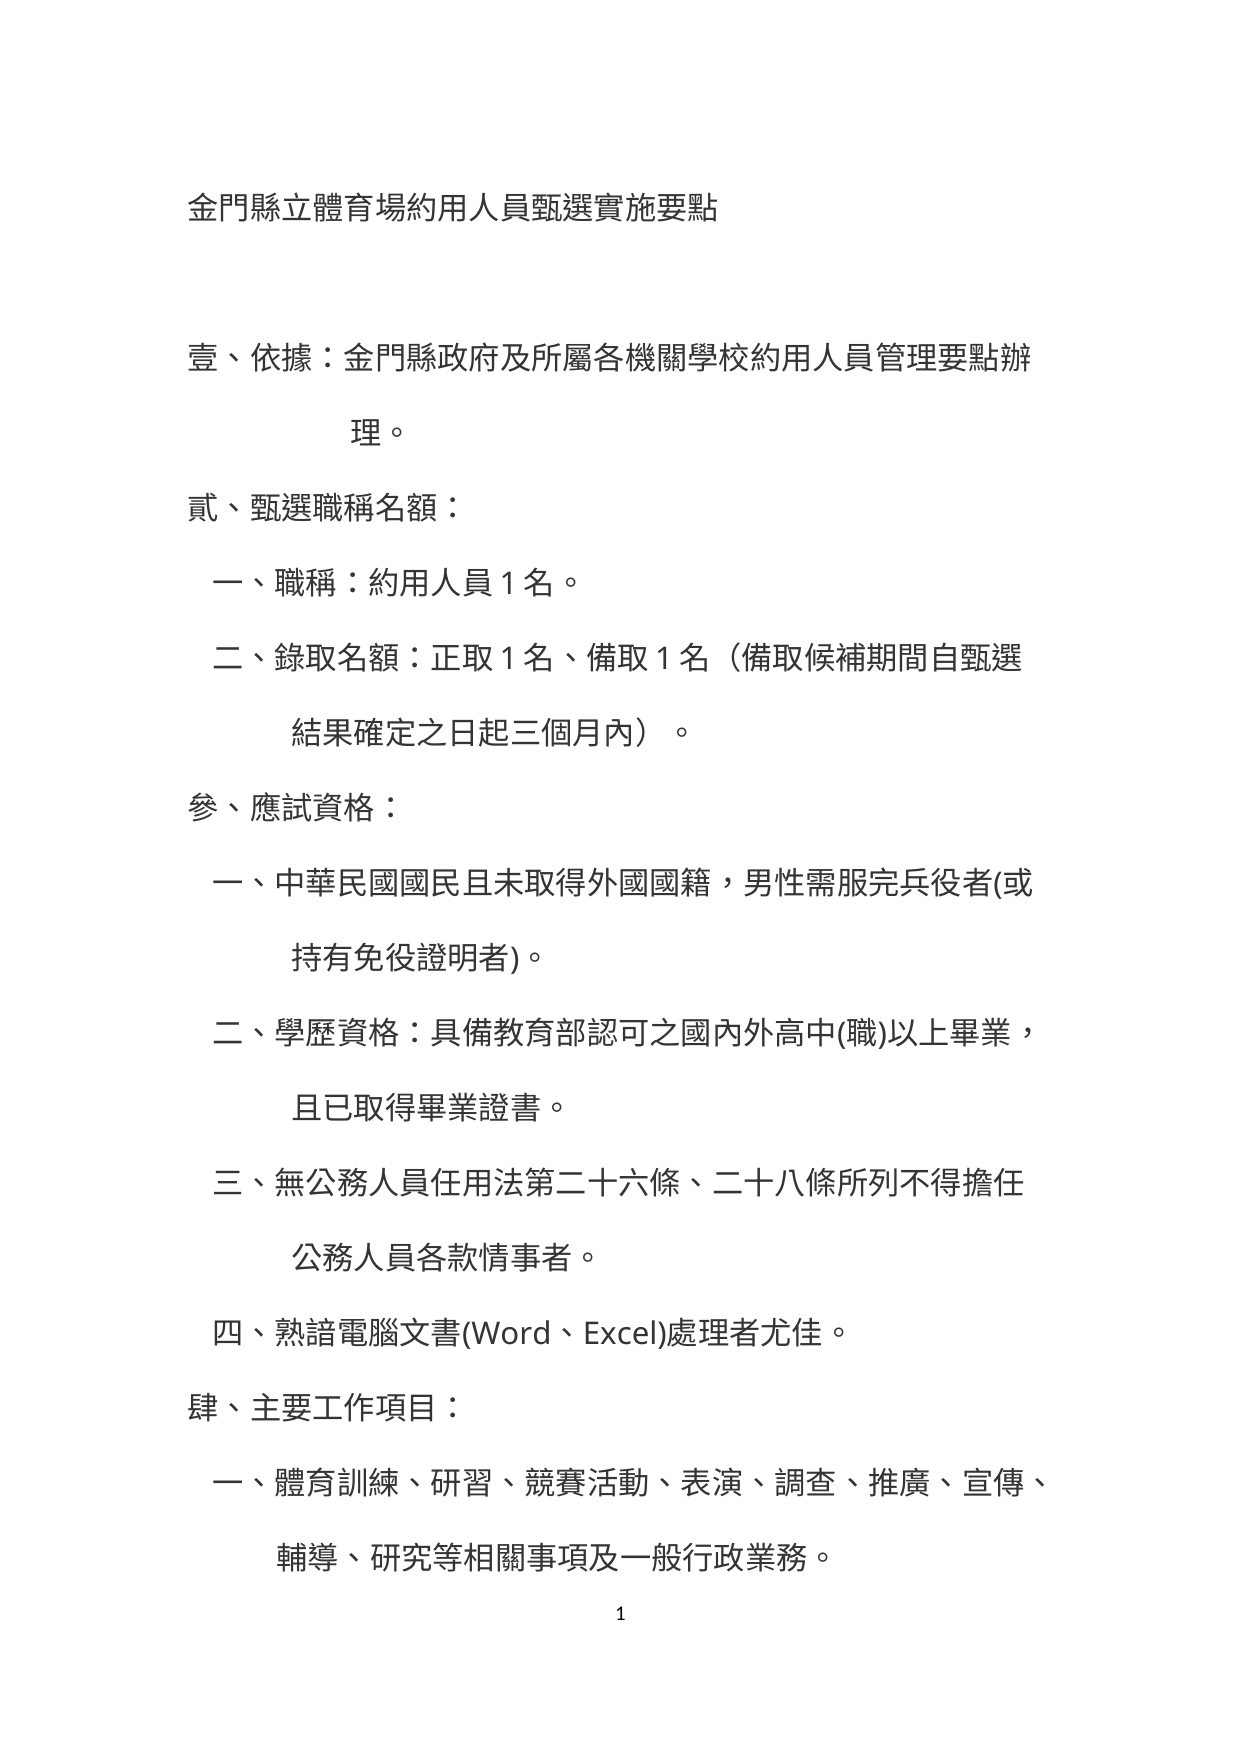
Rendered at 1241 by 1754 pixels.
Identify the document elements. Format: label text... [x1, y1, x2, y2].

text 壹、依據：金門縣政府及所屬各機關學校約用人員管理要點辦理。 [187, 312, 1053, 462]
text 二、學歷資格：具備教育部認可之國內外高中(職)以上畢業，且已取得畢業證書。 [187, 987, 1053, 1137]
text 肆、主要工作項目： [187, 1362, 1053, 1437]
text 貳、甄選職稱名額： [187, 462, 1053, 537]
text 三、無公務人員任用法第二十六條、二十八條所列不得擔任公務人員各款情事者。 [187, 1137, 1053, 1287]
text 四、熟諳電腦文書(Word、Excel)處理者尤佳。 [187, 1287, 1053, 1362]
text 參、應試資格： [187, 762, 1053, 837]
text 一、體育訓練、研習、競賽活動、表演、調查、推廣、宣傳、輔導、研究等相關事項及一般行政業務。 [187, 1437, 1053, 1587]
text 二、錄取名額：正取1名、備取1名（備取候補期間自甄選結果確定之日起三個月內）。 [187, 612, 1053, 762]
text 一、中華民國國民且未取得外國國籍，男性需服完兵役者(或持有免役證明者)。 [187, 837, 1053, 987]
text 金門縣立體育場約用人員甄選實施要點 [187, 162, 1053, 237]
text 一、職稱：約用人員1名。 [187, 537, 1053, 612]
